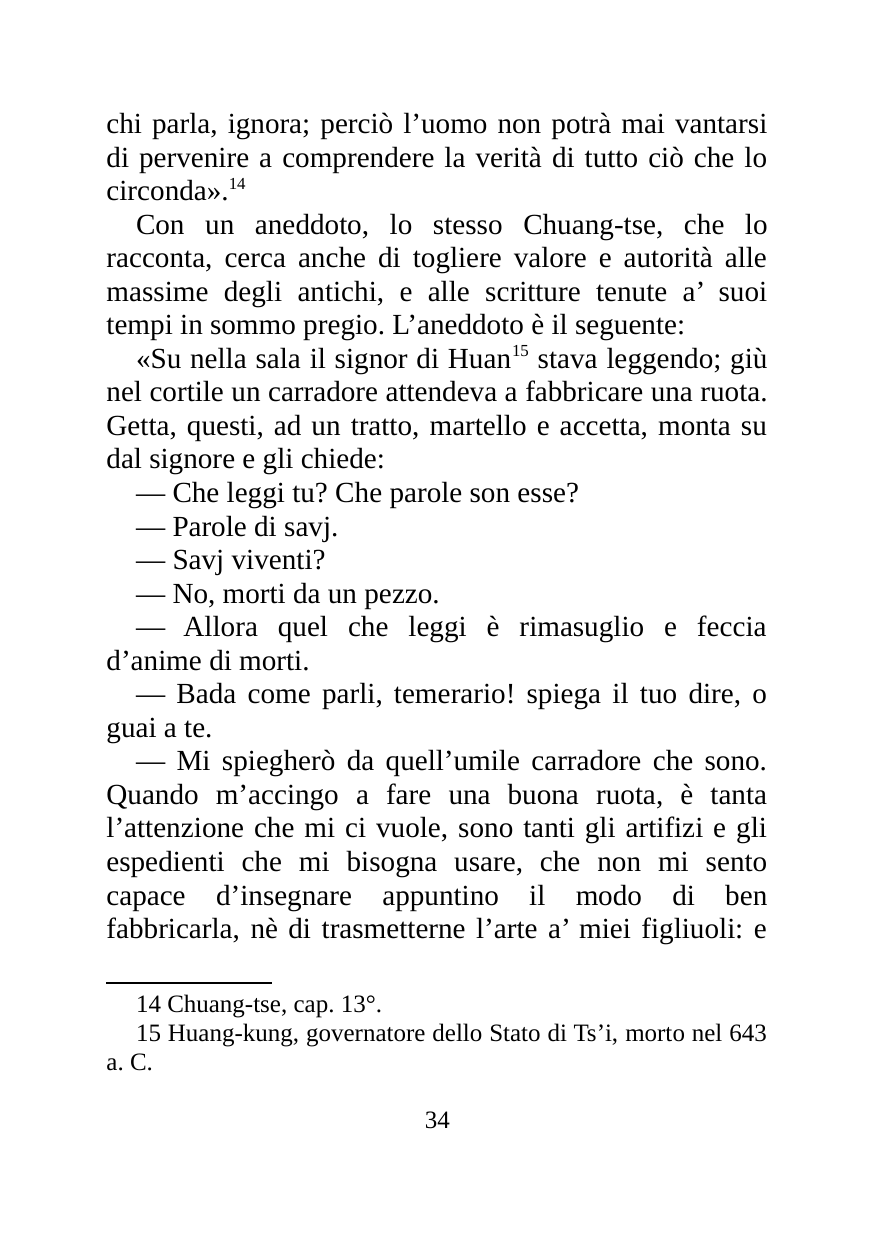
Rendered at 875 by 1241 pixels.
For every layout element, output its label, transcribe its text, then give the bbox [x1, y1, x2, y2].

text Con un aneddoto, lo stesso Chuang-tse, che lo racconta, cerca anche di togliere valore e autorità alle massime degli antichi, e alle scritture tenute a’ suoi tempi in sommo pregio. L’aneddoto è il seguente: [106, 207, 768, 341]
text «Su nella sala il signor di Huan stava leggendo; giù nel cortile un carradore attendeva a fabbricare una ruota. Getta, questi, ad un tratto, martello e accetta, monta su dal signore e gli chiede: [106, 341, 768, 475]
text — Parole di savj. [106, 509, 768, 542]
text — Che leggi tu? Che parole son esse? [106, 475, 768, 509]
text Chuang-tse, cap. 13°. [106, 989, 768, 1018]
text — Savj viventi? [106, 542, 768, 576]
text — Bada come parli, temerario! spiega il tuo dire, o guai a te. [106, 676, 768, 743]
text — Allora quel che leggi è rimasuglio e feccia d’anime di morti. [106, 609, 768, 676]
text Huang-kung, governatore dello Stato di Ts’i, morto nel 643 a. C. [106, 1018, 768, 1076]
text — Mi spiegherò da quell’umile carradore che sono. Quando m’accingo a fare una buona ruota, è tanta l’attenzione che mi ci vuole, sono tanti gli artifizi e gli espedienti che mi bisogna usare, che non mi sento capace d’insegnare appuntino il modo di ben fabbricarla, nè di trasmetterne l’arte a’ miei figliuoli: e [106, 743, 768, 945]
text chi parla, ignora; perciò l’uomo non potrà mai vantarsi di pervenire a comprendere la verità di tutto ciò che lo circonda». [106, 106, 768, 207]
text — No, morti da un pezzo. [106, 576, 768, 609]
